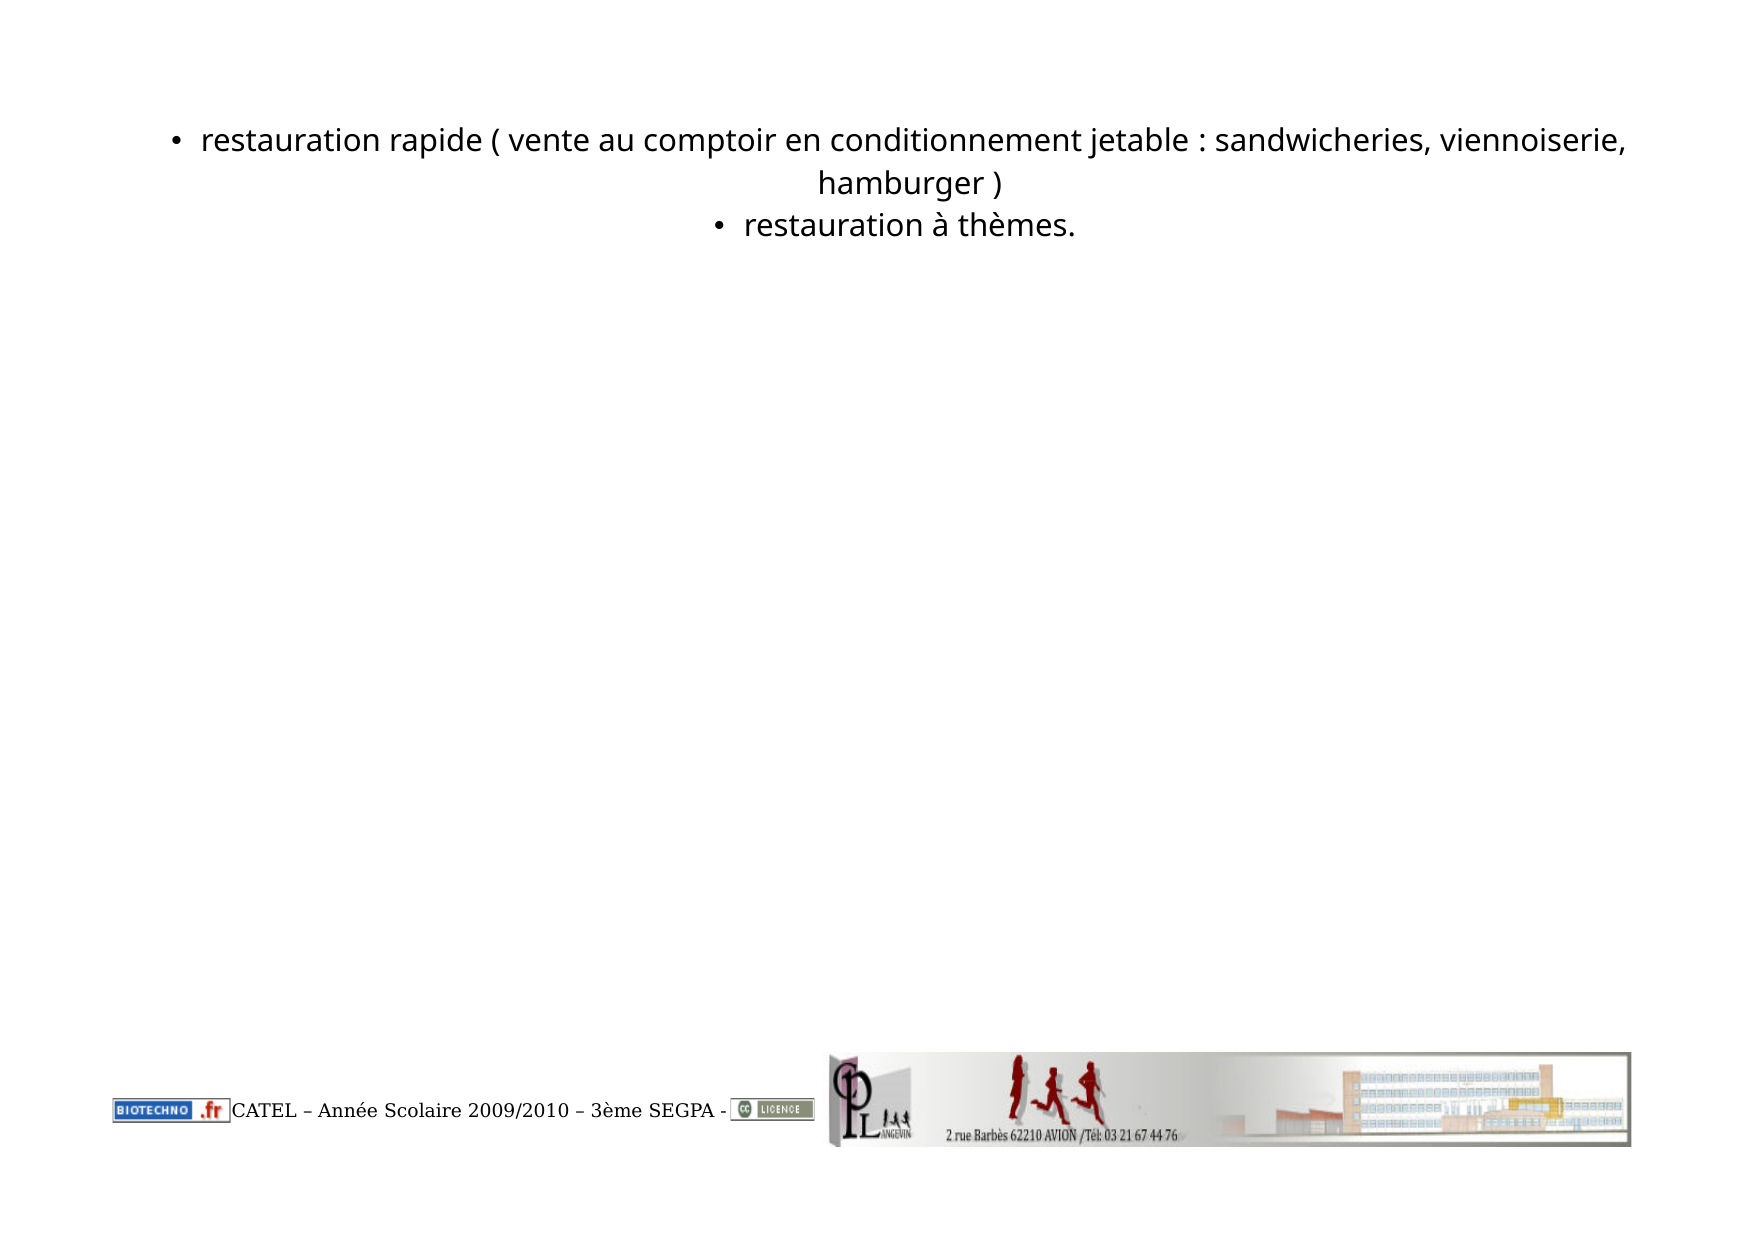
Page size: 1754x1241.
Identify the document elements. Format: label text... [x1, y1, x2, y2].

picture [112, 1098, 231, 1123]
picture [730, 1052, 1632, 1147]
list restauration à thèmes. [162, 203, 1636, 246]
list restauration rapide ( vente au comptoir en conditionnement jetable : sandwicheries, viennoiserie, hamburger ) [162, 118, 1636, 203]
